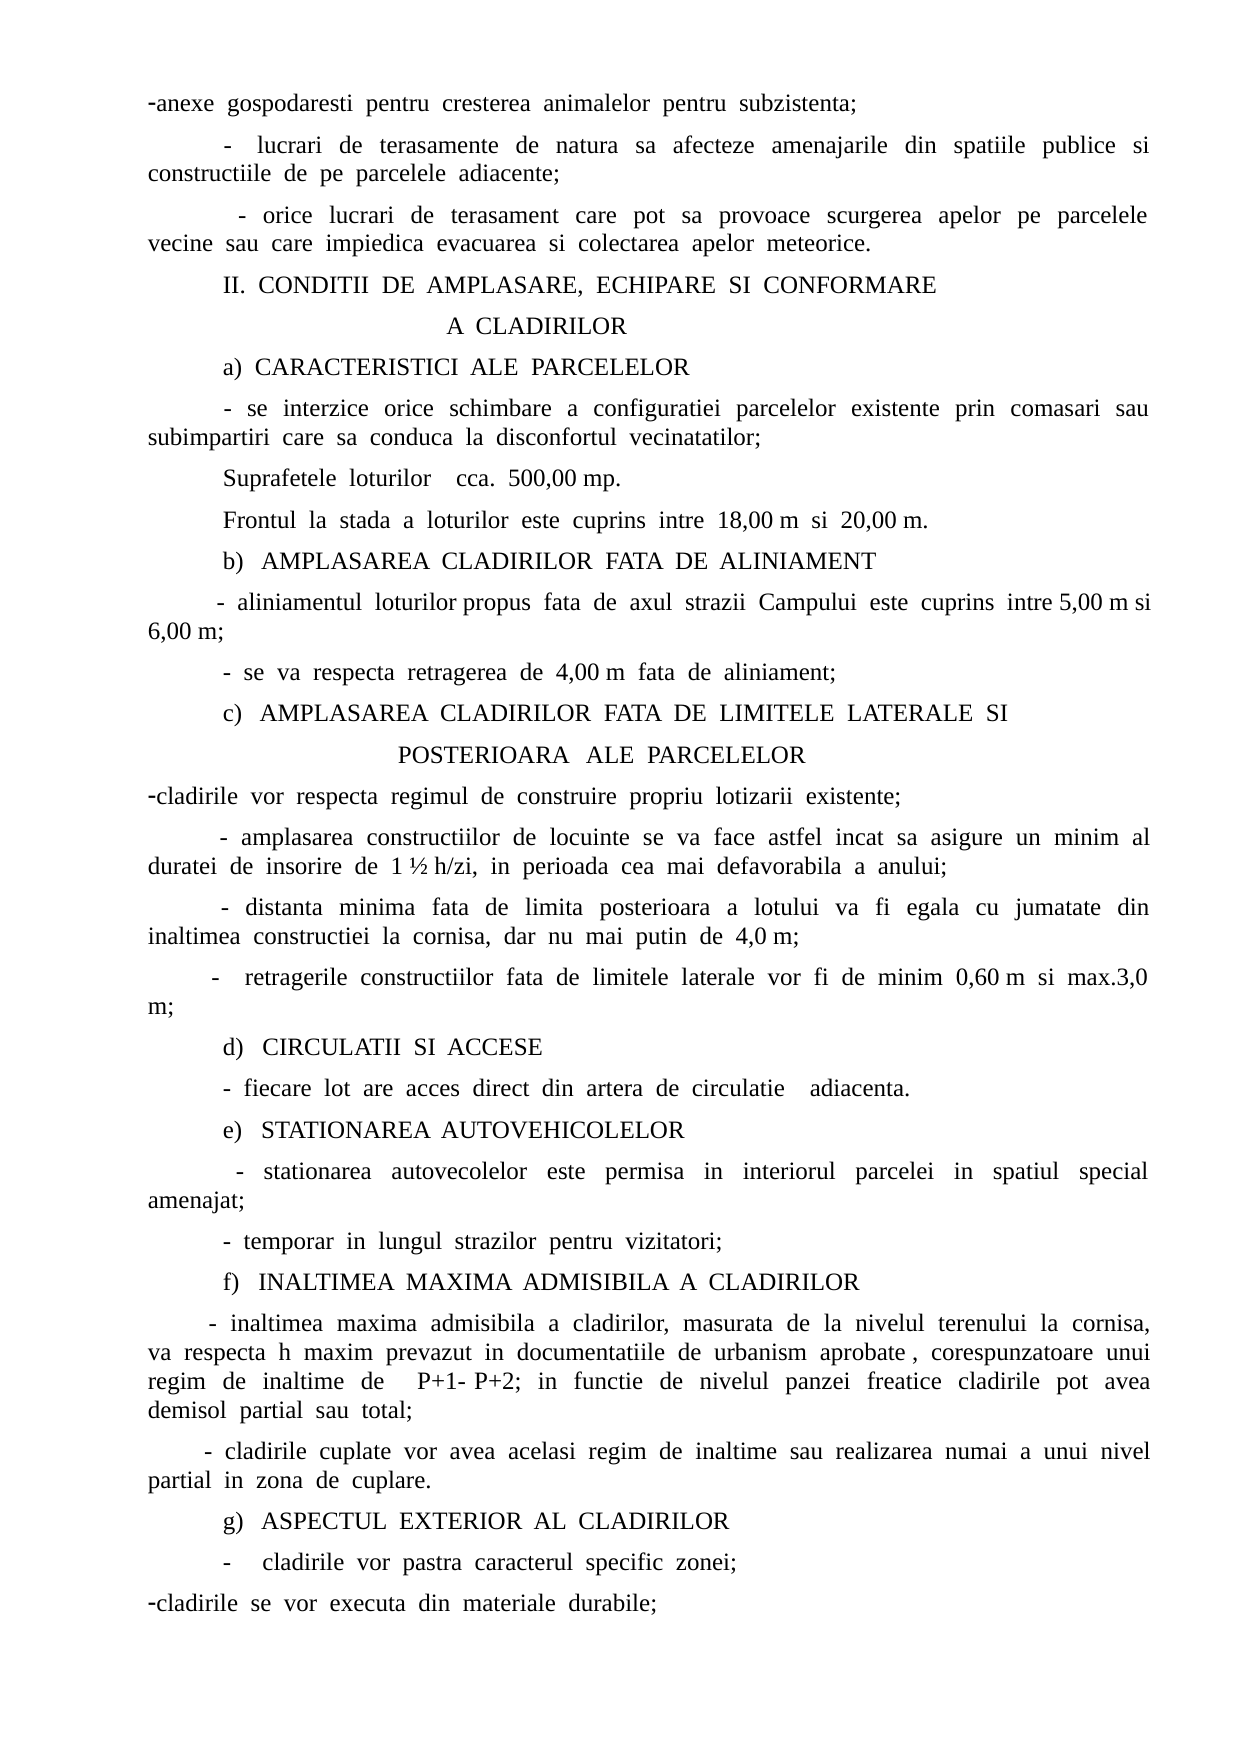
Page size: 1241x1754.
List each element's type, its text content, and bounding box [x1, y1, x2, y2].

text - cladirile vor pastra caracterul specific zonei; [148, 1547, 1152, 1576]
text - retragerile constructiilor fata de limitele laterale vor fi de minim 0,60 m si max.3,0 m; [148, 962, 1152, 1020]
text g) ASPECTUL EXTERIOR AL CLADIRILOR [148, 1506, 1152, 1535]
text e) STATIONAREA AUTOVEHICOLELOR [148, 1115, 1152, 1143]
text - se interzice orice schimbare a configuratiei parcelelor existente prin comasari sau subimpartiri care sa conduca la disconfortul vecinatatilor; [148, 393, 1152, 451]
text - orice lucrari de terasament care pot sa provoace scurgerea apelor pe parcelele vecine sau care impiedica evacuarea si colectarea apelor meteorice. [148, 200, 1152, 257]
text b) AMPLASAREA CLADIRILOR FATA DE ALINIAMENT [148, 546, 1152, 575]
text A CLADIRILOR [148, 311, 1152, 340]
text Frontul la stada a loturilor este cuprins intre 18,00 m si 20,00 m. [148, 505, 1152, 533]
text c) AMPLASAREA CLADIRILOR FATA DE LIMITELE LATERALE SI [148, 698, 1152, 727]
list cladirile vor respecta regimul de construire propriu lotizarii existente; [148, 781, 1152, 810]
text - stationarea autovecolelor este permisa in interiorul parcelei in spatiul special amenajat; [148, 1156, 1152, 1213]
text - se va respecta retragerea de 4,00 m fata de aliniament; [148, 657, 1152, 686]
text - temporar in lungul strazilor pentru vizitatori; [148, 1226, 1152, 1255]
list cladirile se vor executa din materiale durabile; [148, 1588, 1152, 1617]
list anexe gospodaresti pentru cresterea animalelor pentru subzistenta; [148, 88, 1152, 117]
text POSTERIOARA ALE PARCELELOR [148, 740, 1152, 768]
text a) CARACTERISTICI ALE PARCELELOR [148, 352, 1152, 381]
text - fiecare lot are acces direct din artera de circulatie adiacenta. [148, 1073, 1152, 1102]
text d) CIRCULATII SI ACCESE [148, 1032, 1152, 1061]
text - aliniamentul loturilor propus fata de axul strazii Campului este cuprins intre 5,00 m si 6,00 m; [148, 587, 1152, 645]
text II. CONDITII DE AMPLASARE, ECHIPARE SI CONFORMARE [148, 270, 1152, 298]
text - distanta minima fata de limita posterioara a lotului va fi egala cu jumatate din inaltimea constructiei la cornisa, dar nu mai putin de 4,0 m; [148, 892, 1152, 950]
text - inaltimea maxima admisibila a cladirilor, masurata de la nivelul terenului la cornisa, va respecta h maxim prevazut in documentatiile de urbanism aprobate , corespunzatoare unui regim de inaltime de P+1- P+2; in functie de nivelul panzei freatice cladirile pot avea demisol partial sau total; [148, 1308, 1152, 1423]
text Suprafetele loturilor cca. 500,00 mp. [148, 463, 1152, 492]
text f) INALTIMEA MAXIMA ADMISIBILA A CLADIRILOR [148, 1267, 1152, 1296]
text - amplasarea constructiilor de locuinte se va face astfel incat sa asigure un minim al duratei de insorire de 1 ½ h/zi, in perioada cea mai defavorabila a anului; [148, 822, 1152, 880]
text - cladirile cuplate vor avea acelasi regim de inaltime sau realizarea numai a unui nivel partial in zona de cuplare. [148, 1436, 1152, 1493]
text - lucrari de terasamente de natura sa afecteze amenajarile din spatiile publice si constructiile de pe parcelele adiacente; [148, 130, 1152, 187]
